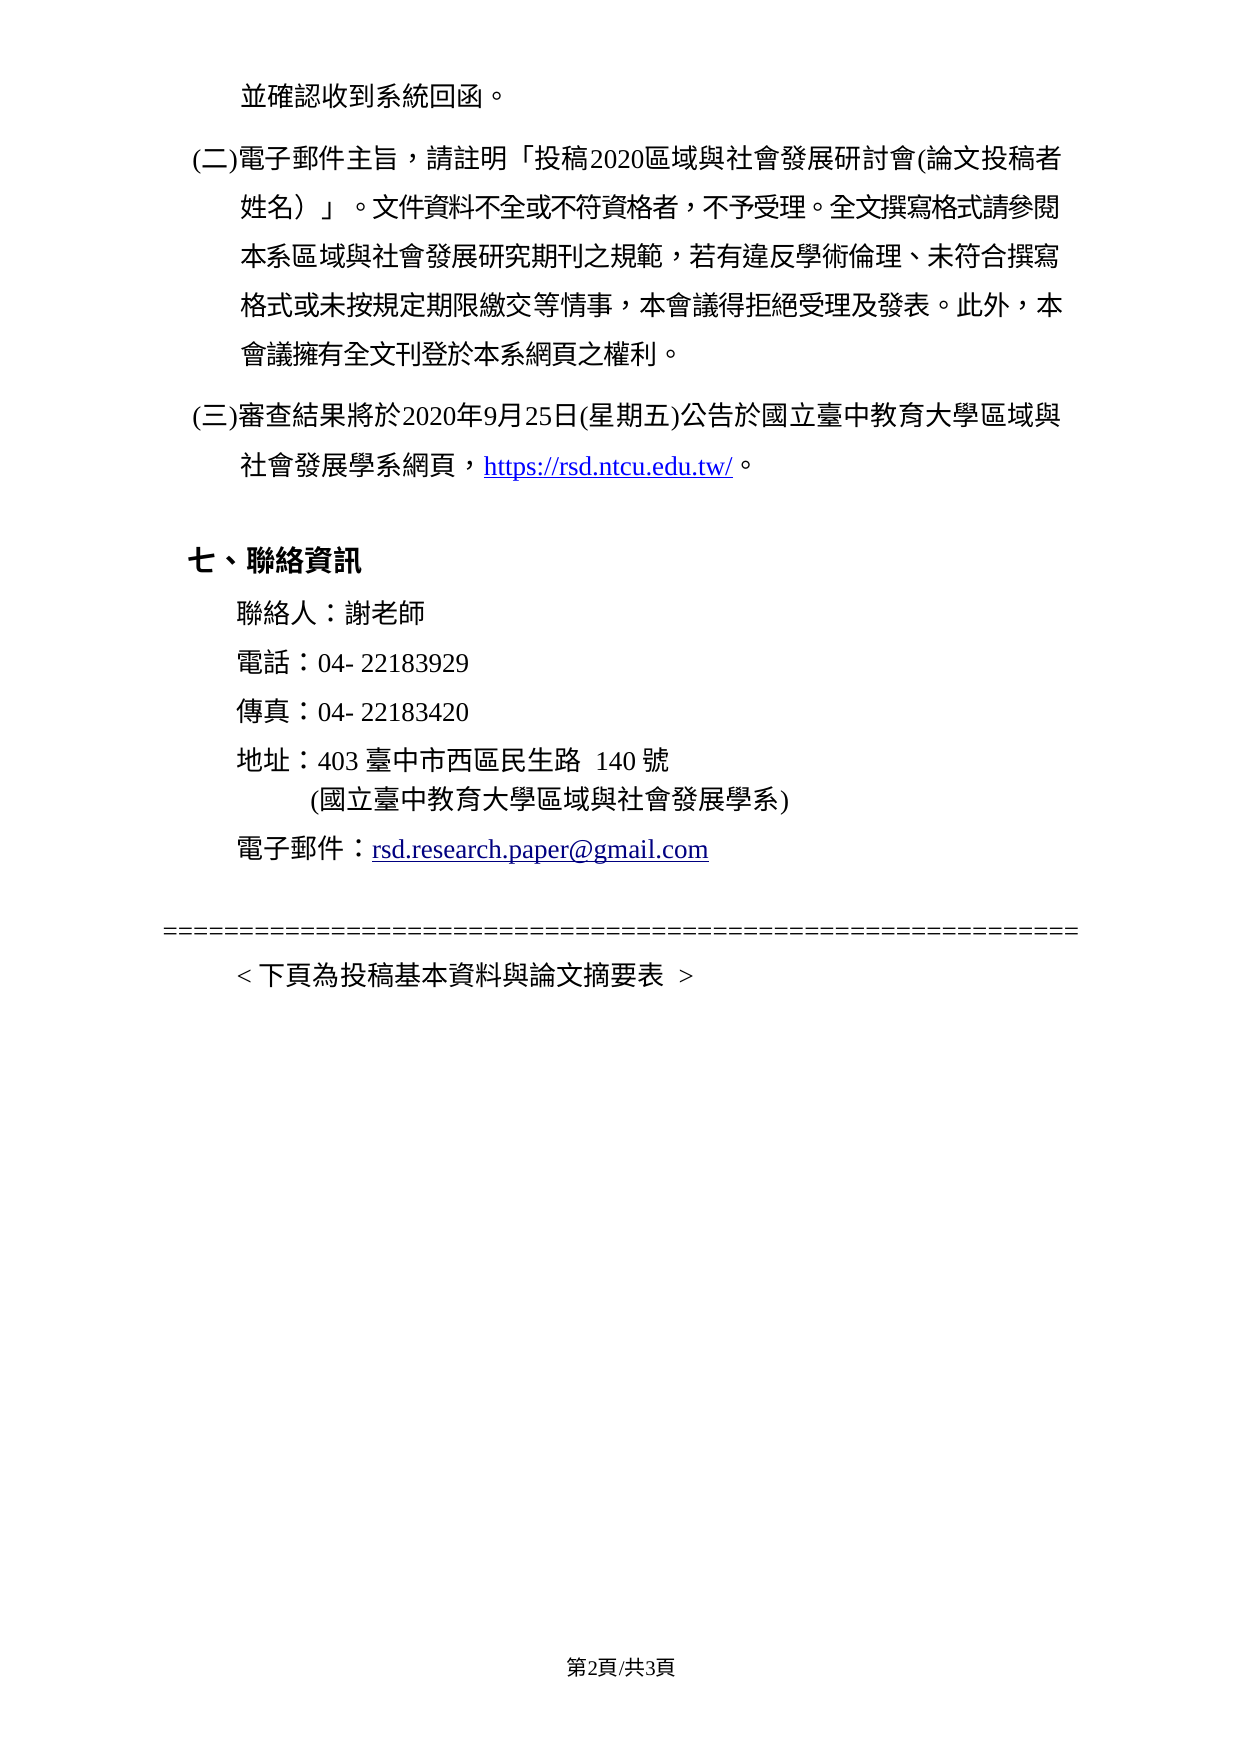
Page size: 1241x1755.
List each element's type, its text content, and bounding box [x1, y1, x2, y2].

text < 下頁為投稿基本資料與論文摘要表 > [236, 954, 1066, 993]
text 聯絡人：謝老師 [236, 592, 1080, 631]
text 電子郵件：rsd.research.paper@gmail.com [236, 827, 1066, 867]
text (國立臺中教育大學區域與社會發展學系) [310, 778, 1066, 818]
text (三)審查結果將於2020年9月25日(星期五)公告於國立臺中教育大學區域與社會發展學系網頁，https://rsd.ntcu.edu.tw/。 [192, 394, 1063, 483]
text 傳真：04- 22183420 [236, 690, 1080, 729]
text 地址：403 臺中市西區民生路 140 號 [236, 739, 1066, 778]
text (一)來稿請一律以Microsoft Word文書軟體撰寫，於2020年9月7日(星期一)之前，將文件電子檔傳送至會議信箱：rsd.research.paper@gmail.com，並確認收到系統回函。 [192, 75, 1063, 114]
text ============================================================ [162, 915, 1107, 946]
text (二)電子郵件主旨，請註明「投稿2020區域與社會發展研討會(論文投稿者姓名）」。文件資料不全或不符資格者，不予受理。全文撰寫格式請參閱本系區域與社會發展研究期刊之規範，若有違反學術倫理、未符合撰寫格式或未按規定期限繳交等情事，本會議得拒絕受理及發表。此外，本會議擁有全文刊登於本系網頁之權利。 [192, 137, 1063, 372]
text 電話：04- 22183929 [236, 641, 1080, 680]
subtitle 七、聯絡資訊 [187, 537, 1080, 579]
